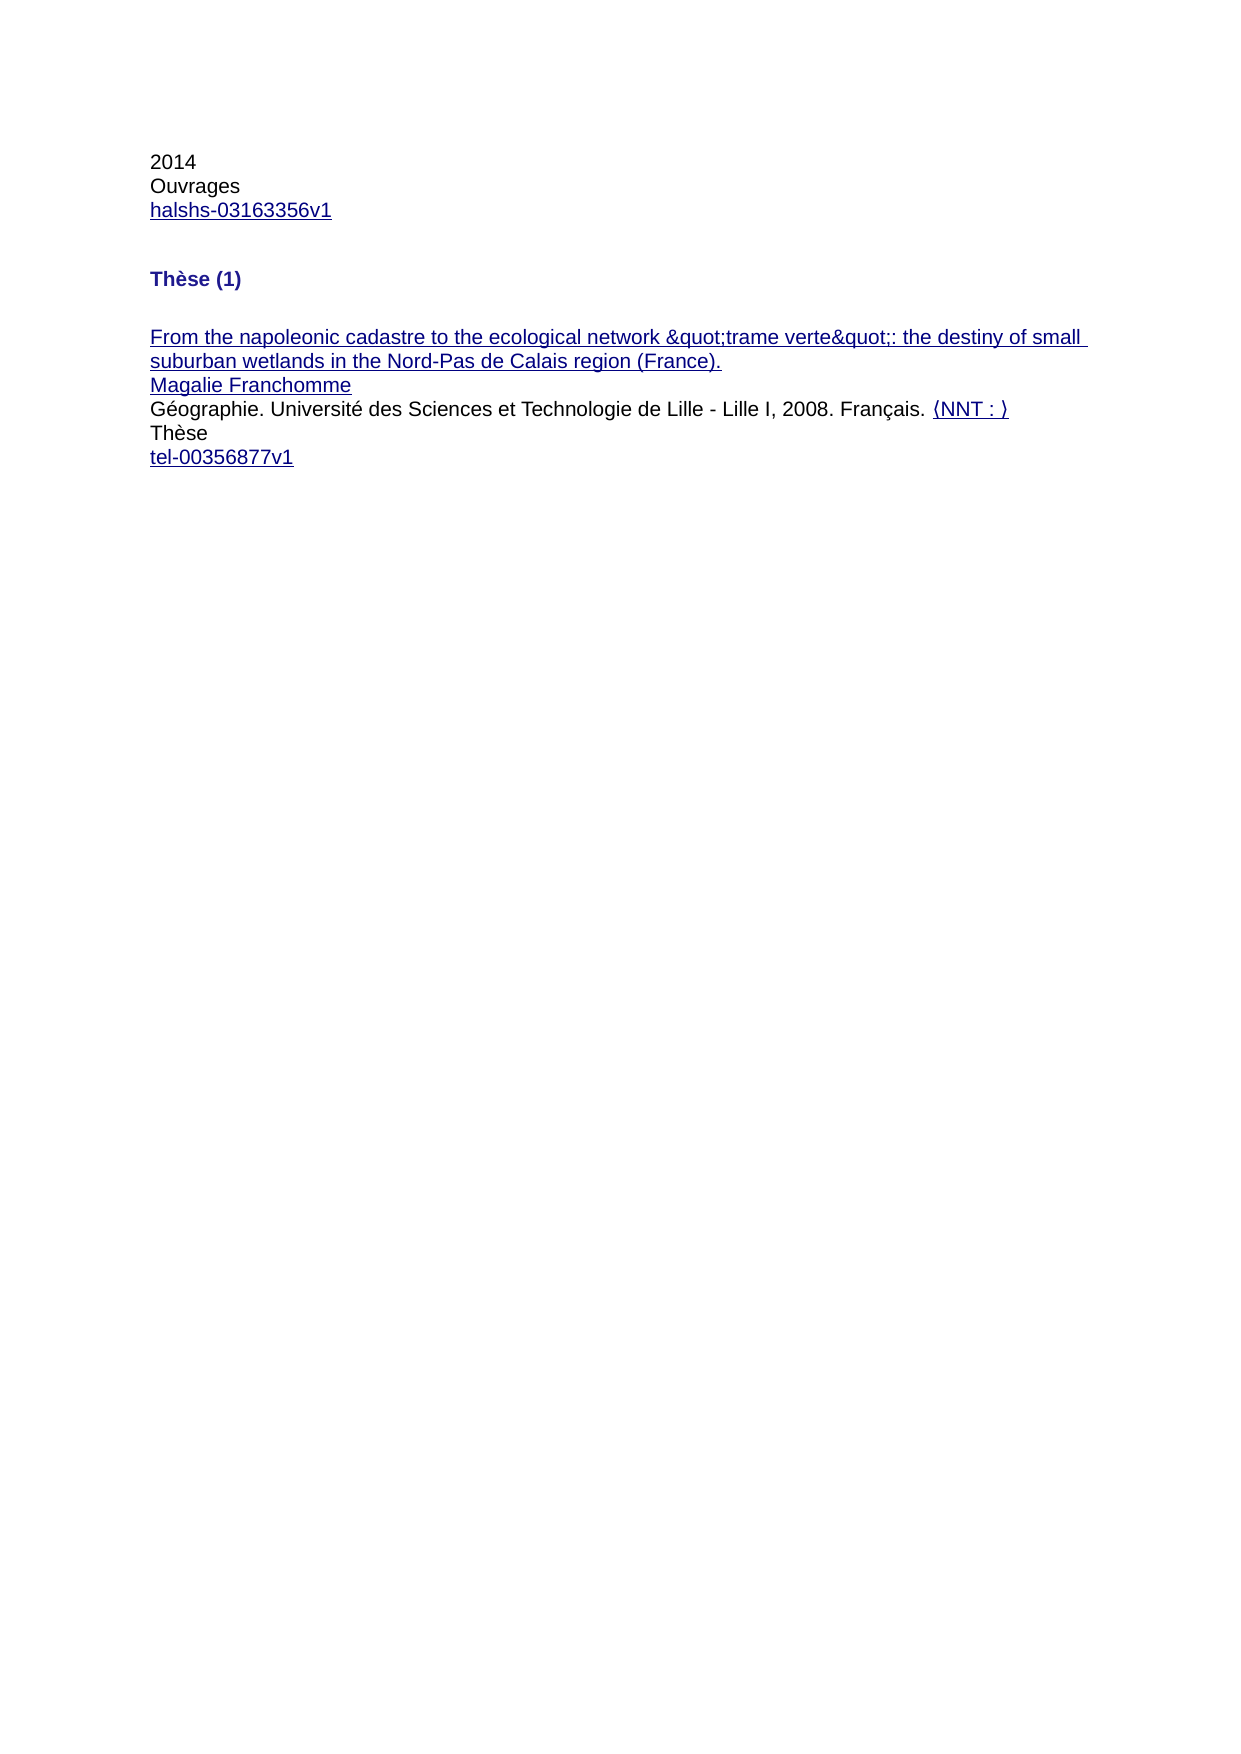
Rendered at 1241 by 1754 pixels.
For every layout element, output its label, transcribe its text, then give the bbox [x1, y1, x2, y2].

table_cell 2014 Ouvrages halshs-03163356v1 [150, 150, 1090, 222]
table_header From the napoleonic cadastre to the ecological network &quot;trame verte&quot;: the destiny of small suburban wetlands in the Nord-Pas de Calais region (France). Magalie Franchomme Géographie. Université des Sciences et Technologie de Lille - Lille I, 2008. Français. ⟨NNT : ⟩ Thèse tel-00356877v1 [150, 325, 1090, 469]
subtitle Thèse (1) [150, 267, 1090, 291]
